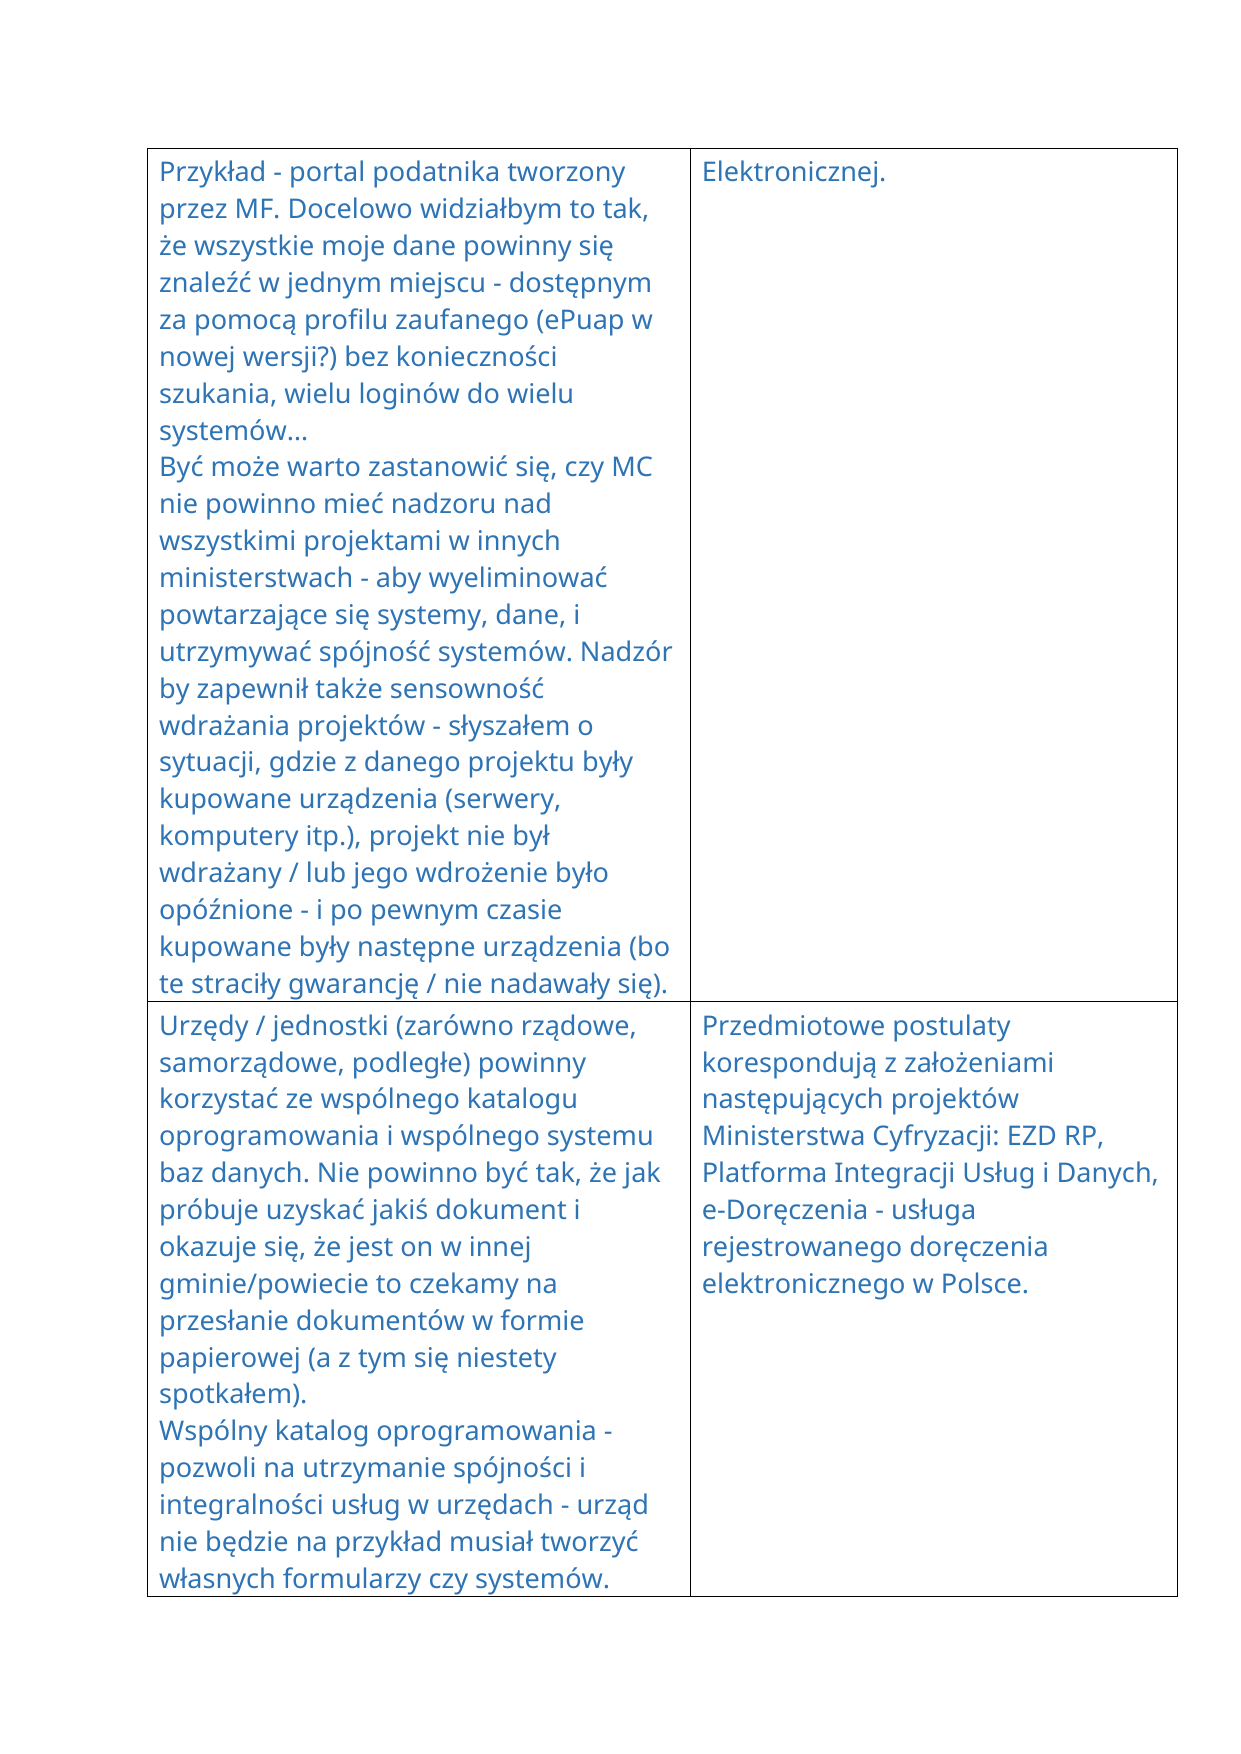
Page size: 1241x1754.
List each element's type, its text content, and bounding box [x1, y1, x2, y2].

table_cell Elektronicznej. [691, 149, 1177, 1001]
table_cell Urzędy / jednostki (zarówno rządowe, samorządowe, podległe) powinny korzystać ze wspólnego katalogu oprogramowania i wspólnego systemu baz danych. Nie powinno być tak, że jak próbuje uzyskać jakiś dokument i okazuje się, że jest on w innej gminie/powiecie to czekamy na przesłanie dokumentów w formie papierowej (a z tym się niestety spotkałem). Wspólny katalog oprogramowania - pozwoli na utrzymanie spójności i integralności usług w urzędach - urząd nie będzie na przykład musiał tworzyć własnych formularzy czy systemów. [148, 1002, 690, 1596]
table_cell Przedmiotowe postulaty korespondują z założeniami następujących projektów Ministerstwa Cyfryzacji: EZD RP, Platforma Integracji Usług i Danych, e-Doręczenia - usługa rejestrowanego doręczenia elektronicznego w Polsce. [691, 1002, 1177, 1596]
table_cell Przykład - portal podatnika tworzony przez MF. Docelowo widziałbym to tak, że wszystkie moje dane powinny się znaleźć w jednym miejscu - dostępnym za pomocą profilu zaufanego (ePuap w nowej wersji?) bez konieczności szukania, wielu loginów do wielu systemów… Być może warto zastanowić się, czy MC nie powinno mieć nadzoru nad wszystkimi projektami w innych ministerstwach - aby wyeliminować powtarzające się systemy, dane, i utrzymywać spójność systemów. Nadzór by zapewnił także sensowność wdrażania projektów - słyszałem o sytuacji, gdzie z danego projektu były kupowane urządzenia (serwery, komputery itp.), projekt nie był wdrażany / lub jego wdrożenie było opóźnione - i po pewnym czasie kupowane były następne urządzenia (bo te straciły gwarancję / nie nadawały się). [148, 149, 690, 1001]
